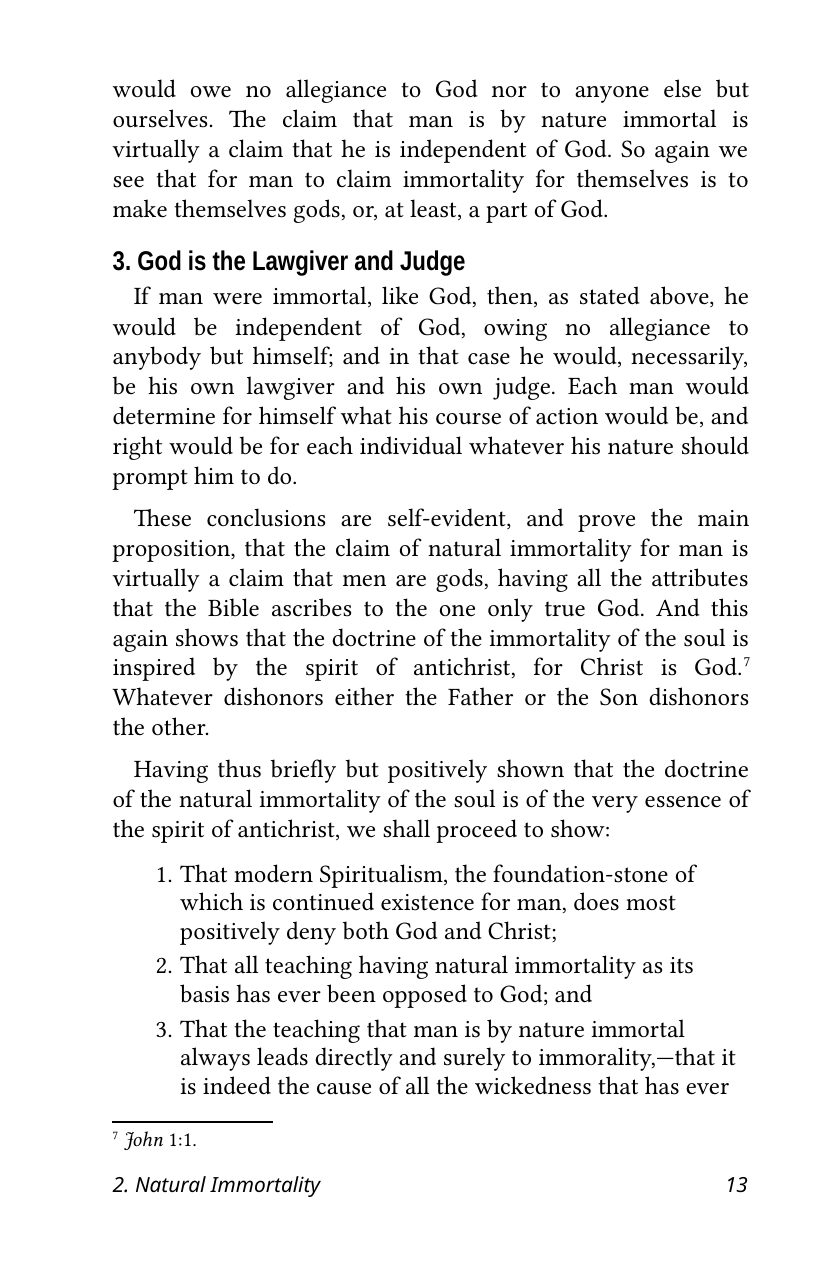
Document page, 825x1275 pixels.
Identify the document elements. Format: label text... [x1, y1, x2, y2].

text Having thus briefly but positively shown that the doctrine of the natural immortality of the soul is of the very essence of the spirit of antichrist, we shall proceed to show: [112, 755, 750, 843]
text If man were immortal, like God, then, as stated above, he would be independent of God, owing no allegiance to anybody but himself; and in that case he would, necessarily, be his own lawgiver and his own judge. Each man would determine for himself what his course of action would be, and right would be for each individual whatever his nature should prompt him to do. [112, 283, 750, 491]
text John 1:1. [112, 1128, 750, 1152]
text would owe no allegiance to God nor to anyone else but ourselves. The claim that man is by nature immortal is virtually a claim that he is independent of God. So again we see that for man to claim immortality for themselves is to make themselves gods, or, at least, a part of God. [112, 75, 750, 223]
list That the teaching that man is by nature immortal always leads directly and surely to immorality,—that it is indeed the cause of all the wickedness that has ever [172, 1015, 750, 1100]
text These conclusions are self-evident, and prove the main proposition, that the claim of natural immortality for man is virtually a claim that men are gods, having all the attributes that the Bible ascribes to the one only true God. And this again shows that the doctrine of the immortality of the soul is inspired by the spirit of antichrist, for Christ is God. Whatever dishonors either the Father or the Son dishonors the other. [112, 504, 750, 742]
subtitle 3. God is the Lawgiver and Judge [112, 246, 750, 277]
list That all teaching having natural immortality as its basis has ever been opposed to God; and [172, 952, 750, 1009]
list That modern Spiritualism, the foundation-stone of which is continued existence for man, does most positively deny both God and Christ; [172, 860, 750, 946]
